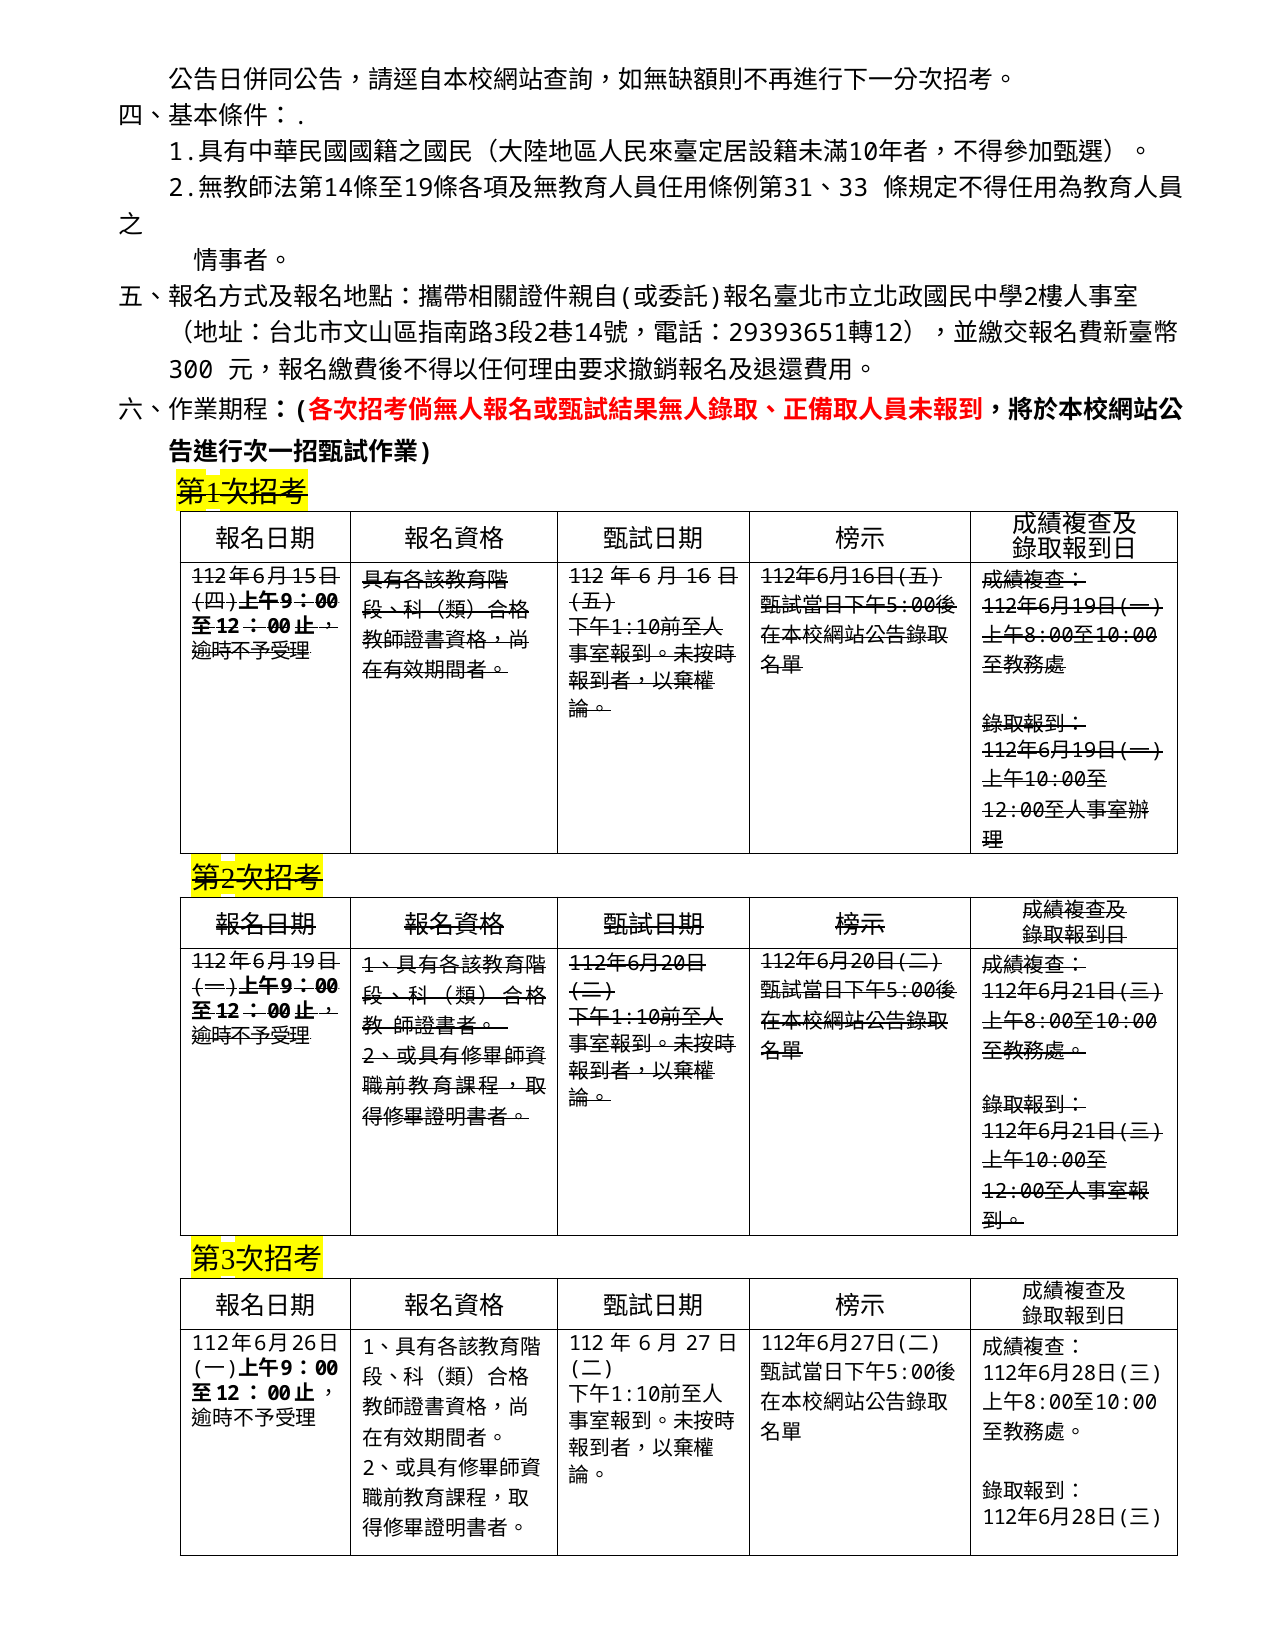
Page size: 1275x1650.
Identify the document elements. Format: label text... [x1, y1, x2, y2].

table_cell 報名資格 [351, 1279, 557, 1329]
table_cell 成績複查： 112年6月21日(三) 上午8:00至10:00至教務處。 錄取報到： 112年6月21日(三) 上午10:00至12:00至人事室報到。 [971, 949, 1177, 1234]
table_cell 112年6月27日(二) 下午1:10前至人事室報到。未按時報到者，以棄權論。 [558, 1330, 749, 1555]
text 六、作業期程：(各次招考倘無人報名或甄試結果無人錄取、正備取人員未報到，將於本校網站公告進行次一招甄試作業) [118, 385, 1186, 469]
text 1.具有中華民國國籍之國民（大陸地區人民來臺定居設籍未滿10年者，不得參加甄選）。 [118, 132, 1186, 168]
table_cell 甄試日期 [558, 898, 749, 948]
table_cell 成績複查： 112年6月28日(三) 上午8:00至10:00至教務處。 錄取報到： 112年6月28日(三) [971, 1330, 1177, 1555]
table_cell 112年6月20日(二) 下午1:10前至人事室報到。未按時報到者，以棄權論。 [558, 949, 749, 1234]
table_cell 報名資格 [351, 898, 557, 948]
table_cell 第2次招考 [180, 854, 1178, 897]
table_cell 報名日期 [181, 1279, 350, 1329]
table_cell 成績複查及 錄取報到日 [971, 898, 1177, 948]
table_cell 112年6月27日(二) 甄試當日下午5:00後在本校網站公告錄取名單 [750, 1330, 970, 1555]
table_cell 第3次招考 [180, 1236, 1178, 1278]
table_cell 成績複查及 錄取報到日 [971, 1279, 1177, 1329]
table_cell 112年6月15日(四)上午9：00至12：00止，逾時不予受理 [181, 563, 350, 853]
text 情事者。 [118, 240, 1186, 277]
table_cell 112年6月20日(二) 甄試當日下午5:00後在本校網站公告錄取名單 [750, 949, 970, 1234]
table_cell 甄試日期 [558, 1279, 749, 1329]
text 四、基本條件：. [118, 95, 1186, 132]
table_header 甄試日期 [558, 512, 749, 562]
table_header 成績複查及 錄取報到日 [971, 512, 1177, 562]
text 公告日併同公告，請逕自本校網站查詢，如無缺額則不再進行下一分次招考。 [118, 59, 1186, 95]
table_cell 112年6月16日(五) 甄試當日下午5:00後在本校網站公告錄取名單 [750, 563, 970, 853]
text 2.無教師法第14條至19條各項及無教育人員任用條例第31、33 條規定不得任用為教育人員之 [118, 168, 1186, 240]
table_cell 112年6月26日(一)上午9：00至12：00止，逾時不予受理 [181, 1330, 350, 1555]
table_header 報名資格 [351, 512, 557, 562]
table_cell 報名日期 [181, 898, 350, 948]
table_cell 112年6月19日(一)上午9：00至12：00止，逾時不予受理 [181, 949, 350, 1234]
table_header 榜示 [750, 512, 970, 562]
text 第1次招考 [118, 469, 1186, 511]
table_cell 1、具有各該教育階段、科（類）合格教師證書資格，尚在有效期間者。 2、或具有修畢師資職前教育課程，取得修畢證明書者。 [351, 1330, 557, 1555]
table_cell 1、具有各該教育階 段、科（類）合格教 師證書者。 2、或具有修畢師資 職前教育課程，取 得修畢證明書者。 [351, 949, 557, 1234]
table_cell 榜示 [750, 1279, 970, 1329]
table_cell 112年6月16日(五) 下午1:10前至人事室報到。未按時報到者，以棄權論。 [558, 563, 749, 853]
text 五、報名方式及報名地點：攜帶相關證件親自(或委託)報名臺北市立北政國民中學2樓人事室（地址：台北市文山區指南路3段2巷14號，電話：29393651轉12），並繳交報名費新臺幣 300 元，報名繳費後不得以任何理由要求撤銷報名及退還費用。 [118, 277, 1186, 385]
table_cell 成績複查： 112年6月19日(一) 上午8:00至10:00至教務處 錄取報到： 112年6月19日(一) 上午10:00至12:00至人事室辦理 [971, 563, 1177, 853]
table_cell 榜示 [750, 898, 970, 948]
table_cell 具有各該教育階段、科（類）合格教師證書資格，尚在有效期間者。 [351, 563, 557, 853]
table_header 報名日期 [181, 512, 350, 562]
